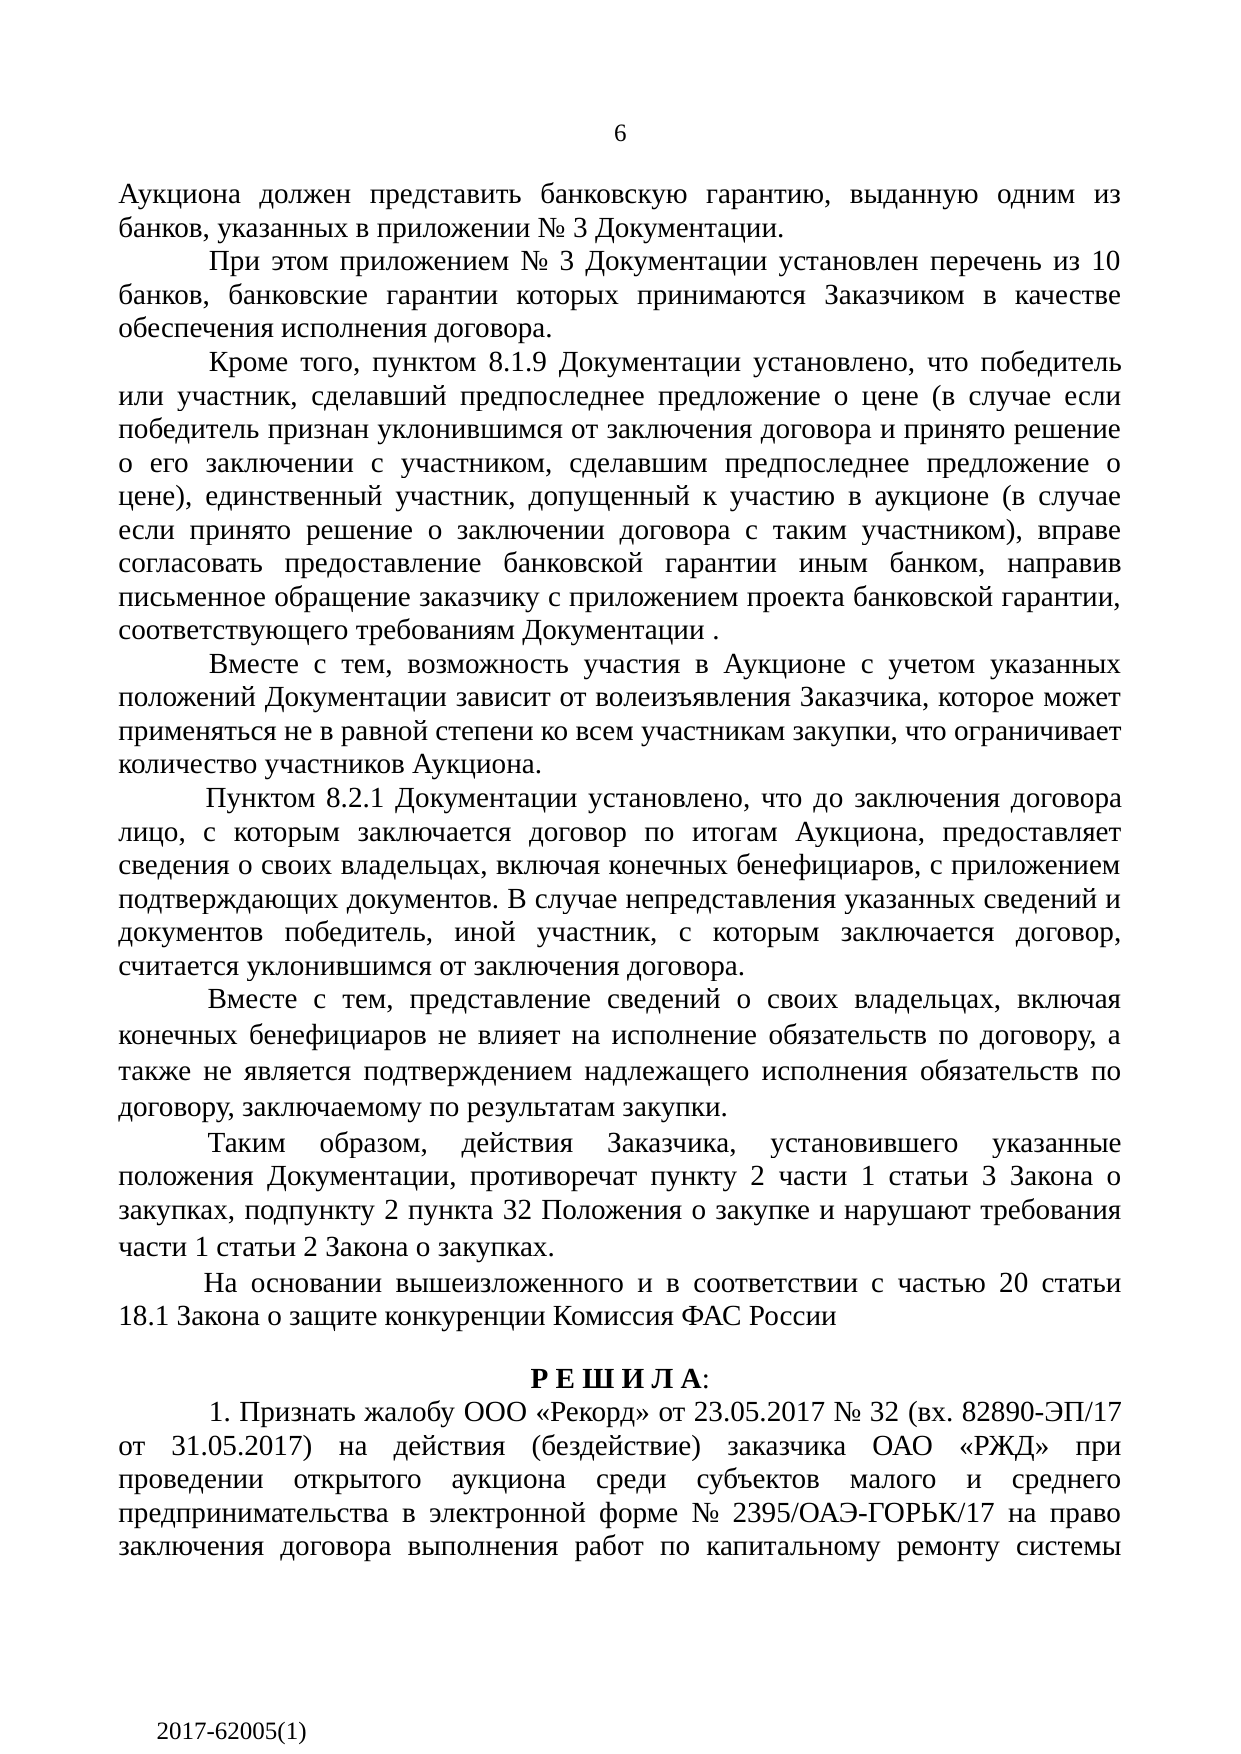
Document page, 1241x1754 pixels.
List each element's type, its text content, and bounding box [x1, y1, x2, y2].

text Вместе с тем, возможность участия в Аукционе с учетом указанных положений Документации зависит от волеизъявления Заказчика, которое может применяться не в равной степени ко всем участникам закупки, что ограничивает количество участников Аукциона. [118, 646, 1122, 780]
text Таким образом, действия Заказчика, установившего указанные положения Документации, противоречат пункту 2 части 1 статьи 3 Закона о закупках, подпункту 2 пункта 32 Положения о закупке и нарушают требования части 1 статьи 2 Закона о закупках. [118, 1125, 1122, 1265]
text Р Е Ш И Л А: [118, 1361, 1122, 1394]
text Кроме того, пунктом 8.1.9 Документации установлено, что победитель или участник, сделавший предпоследнее предложение о цене (в случае если победитель признан уклонившимся от заключения договора и принято решение о его заключении с участником, сделавшим предпоследнее предложение о цене), единственный участник, допущенный к участию в аукционе (в случае если принято решение о заключении договора с таким участником), вправе согласовать предоставление банковской гарантии иным банком, направив письменное обращение заказчику с приложением проекта банковской гарантии, соответствующего требованиям Документации . [118, 344, 1122, 646]
text Аукциона должен представить банковскую гарантию, выданную одним из банков, указанных в приложении № 3 Документации. [118, 176, 1122, 243]
text При этом приложением № 3 Документации установлен перечень из 10 банков, банковские гарантии которых принимаются Заказчиком в качестве обеспечения исполнения договора. [118, 243, 1122, 344]
text Вместе с тем, представление сведений о своих владельцах, включая конечных бенефициаров не влияет на исполнение обязательств по договору, а также не является подтверждением надлежащего исполнения обязательств по договору, заключаемому по результатам закупки. [118, 981, 1122, 1122]
text 1. Признать жалобу ООО «Рекорд» от 23.05.2017 № 32 (вх. 82890-ЭП/17 от 31.05.2017) на действия (бездействие) заказчика ОАО «РЖД» при проведении открытого аукциона среди субъектов малого и среднего предпринимательства в электронной форме № 2395/ОАЭ-ГОРЬК/17 на право заключения договора выполнения работ по капитальному ремонту системы [118, 1394, 1122, 1562]
text Пунктом 8.2.1 Документации установлено, что до заключения договора лицо, с которым заключается договор по итогам Аукциона, предоставляет сведения о своих владельцах, включая конечных бенефициаров, с приложением подтверждающих документов. В случае непредставления указанных сведений и документов победитель, иной участник, с которым заключается договор, считается уклонившимся от заключения договора. [118, 780, 1122, 981]
text На основании вышеизложенного и в соответствии с частью 20 статьи 18.1 Закона о защите конкуренции Комиссия ФАС России [118, 1265, 1122, 1332]
